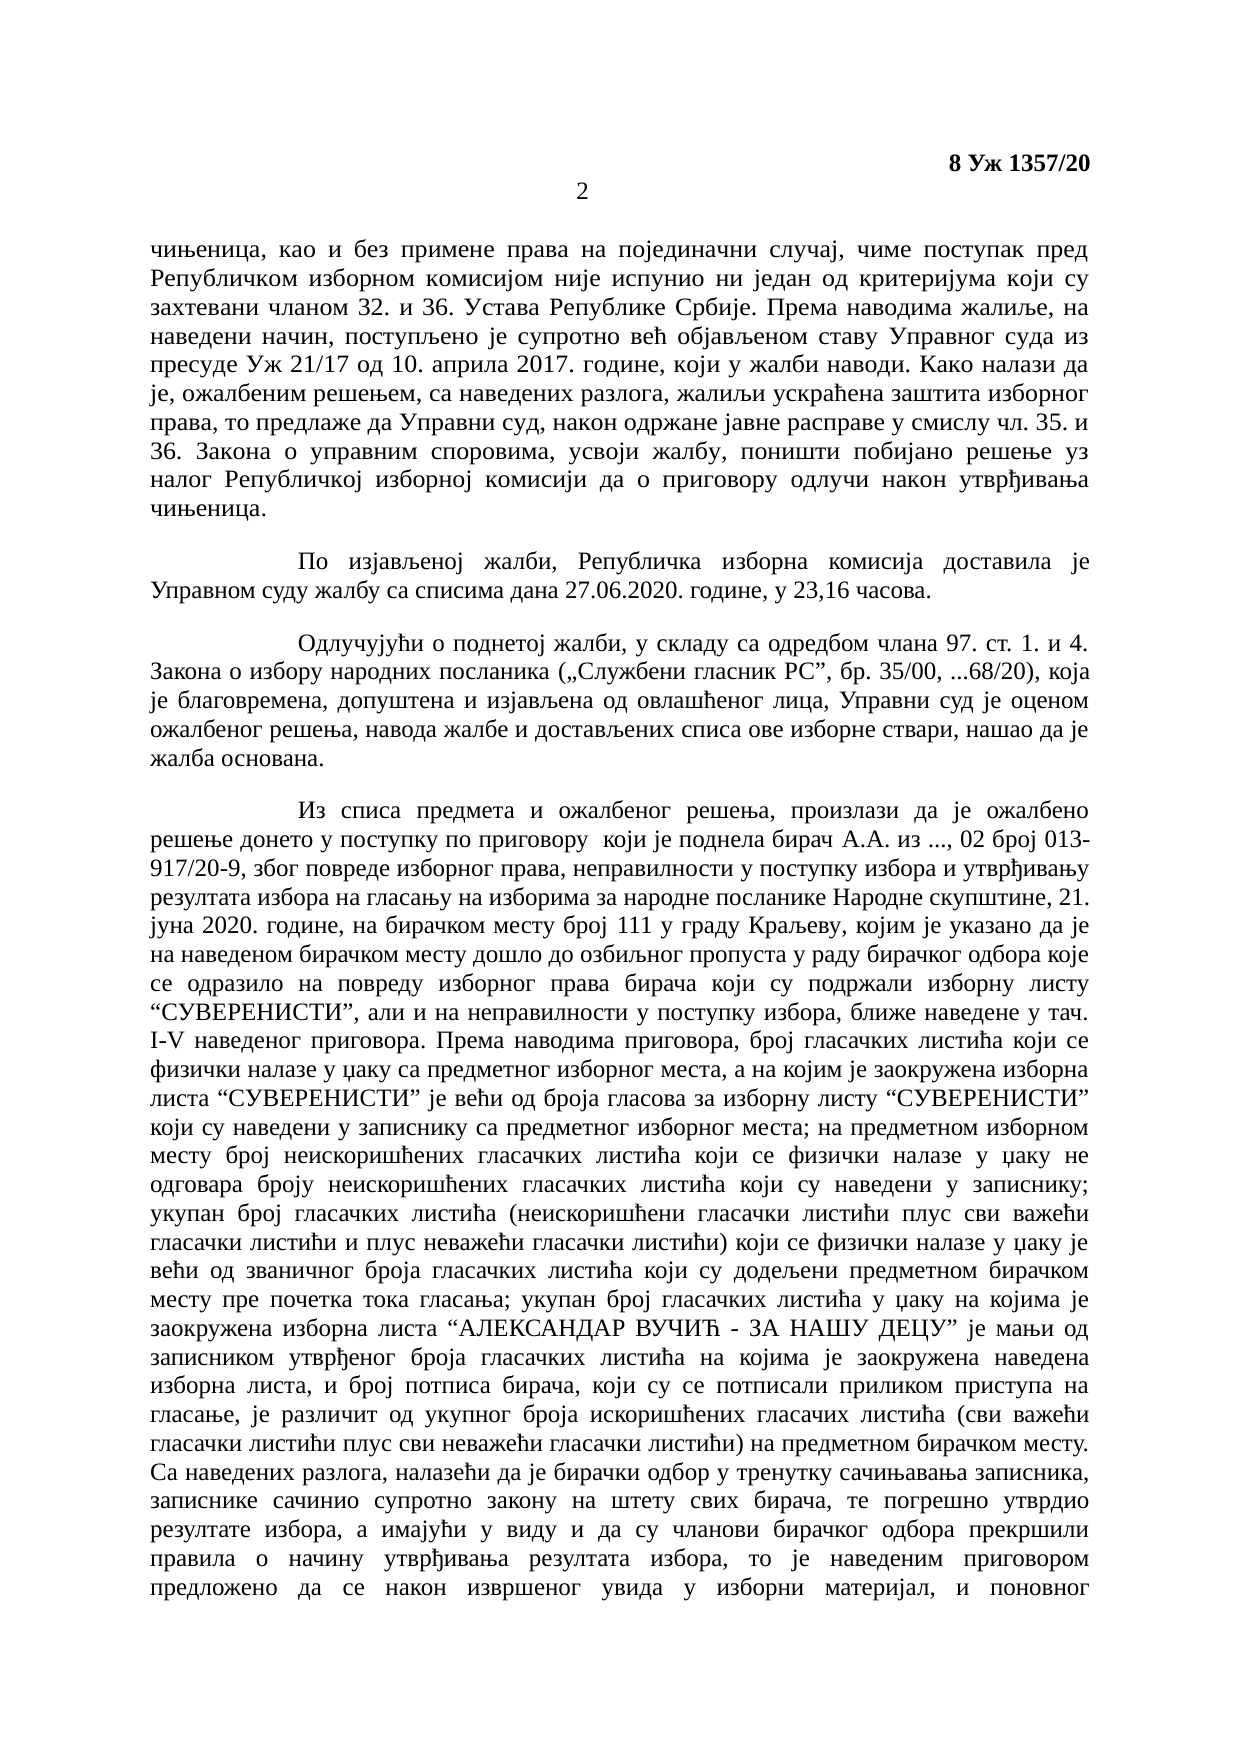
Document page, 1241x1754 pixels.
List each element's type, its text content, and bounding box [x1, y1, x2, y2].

text Из списа предмета и ожалбеног решења, произлази да је ожалбено решење донето у поступку по приговору који је поднела бирач А.А. из ..., 02 број 013-917/20-9, због повреде изборног права, неправилности у поступку избора и утврђивању резултата избора на гласању на изборима за народне посланике Народне скупштине, 21. јуна 2020. године, на бирачком месту број 111 у граду Краљеву, којим је указано да је на наведеном бирачком месту дошло до озбиљног пропуста у раду бирачког одбора које се одразило на повреду изборног права бирача који су подржали изборну листу “СУВЕРЕНИСТИ”, али и на неправилности у поступку избора, ближе наведене у тач. I-V наведеног приговора. Према наводима приговора, број гласачких листића који се физички налазе у џаку са предметног изборног места, а на којим је заокружена изборна листа “СУВЕРЕНИСТИ” је већи од броја гласова за изборну листу “СУВЕРЕНИСТИ” који су наведени у записнику са предметног изборног места; на предметном изборном месту број неискоришћених гласачких листића који се физички налазе у џаку не одговара броју неискоришћених гласачких листића који су наведени у записнику; укупан број гласачких листића (неискоришћени гласачки листићи плус сви важећи гласачки листићи и плус неважећи гласачки листићи) који се физички налазе у џаку је већи од званичног броја гласачких листића који су додељени предметном бирачком месту пре почетка тока гласања; укупан број гласачких листића у џаку на којима је заокружена изборна листа “АЛЕКСАНДАР ВУЧИЋ - ЗА НАШУ ДЕЦУ” је мањи од записником утврђеног броја гласачких листића на којима је заокружена наведена изборна листа, и број потписа бирача, који су се потписали приликом приступа на гласање, је различит од укупног броја искоришћених гласачих листића (сви важећи гласачки листићи плус сви неважећи гласачки листићи) на предметном бирачком месту. Са наведених разлога, налазећи да је бирачки одбор у тренутку сачињавања записника, записнике сачинио супротно закону на штету свих бирача, те погрешно утврдио резултате избора, а имајући у виду и да су чланови бирачког одбора прекршили правила о начину утврђивања резултата избора, то је наведеним приговором предложено да се након извршеног увида у изборни материјал, и поновног [150, 796, 1090, 1601]
text По изјављеној жалби, Републичка изборна комисија доставила је Управном суду жалбу са списима дана 27.06.2020. године, у 23,16 часова. [150, 546, 1090, 604]
text Oдлучујући о поднетој жалби, у складу са одредбом члана 97. ст. 1. и 4. Закона о избору народних посланика („Службени гласник РС”, бр. 35/00, ...68/20), која је благовремена, допуштена и изјављена од овлашћеног лица, Управни суд је оценом ожалбеног решења, навода жалбе и достављених списа ове изборне ствари, нашао да је жалба основана. [150, 628, 1090, 771]
text чињеница, као и без примене права на појединачни случај, чиме поступак пред Републичком изборном комисијом није испунио ни један од критеријума који су захтевани чланом 32. и 36. Устава Републике Србије. Према наводима жалиље, на наведени начин, поступљено је супротно већ објављеном ставу Управног суда из пресуде Уж 21/17 од 10. априла 2017. године, који у жалби наводи. Како налази да је, ожалбеним решењем, са наведених разлога, жалиљи ускраћена заштита изборног права, то предлаже да Управни суд, након одржане јавне расправе у смислу чл. 35. и 36. Закона о управним споровима, усвоји жалбу, поништи побијано решење уз налог Републичкој изборној комисији да о приговору одлучи након утврђивања чињеница. [150, 234, 1090, 522]
